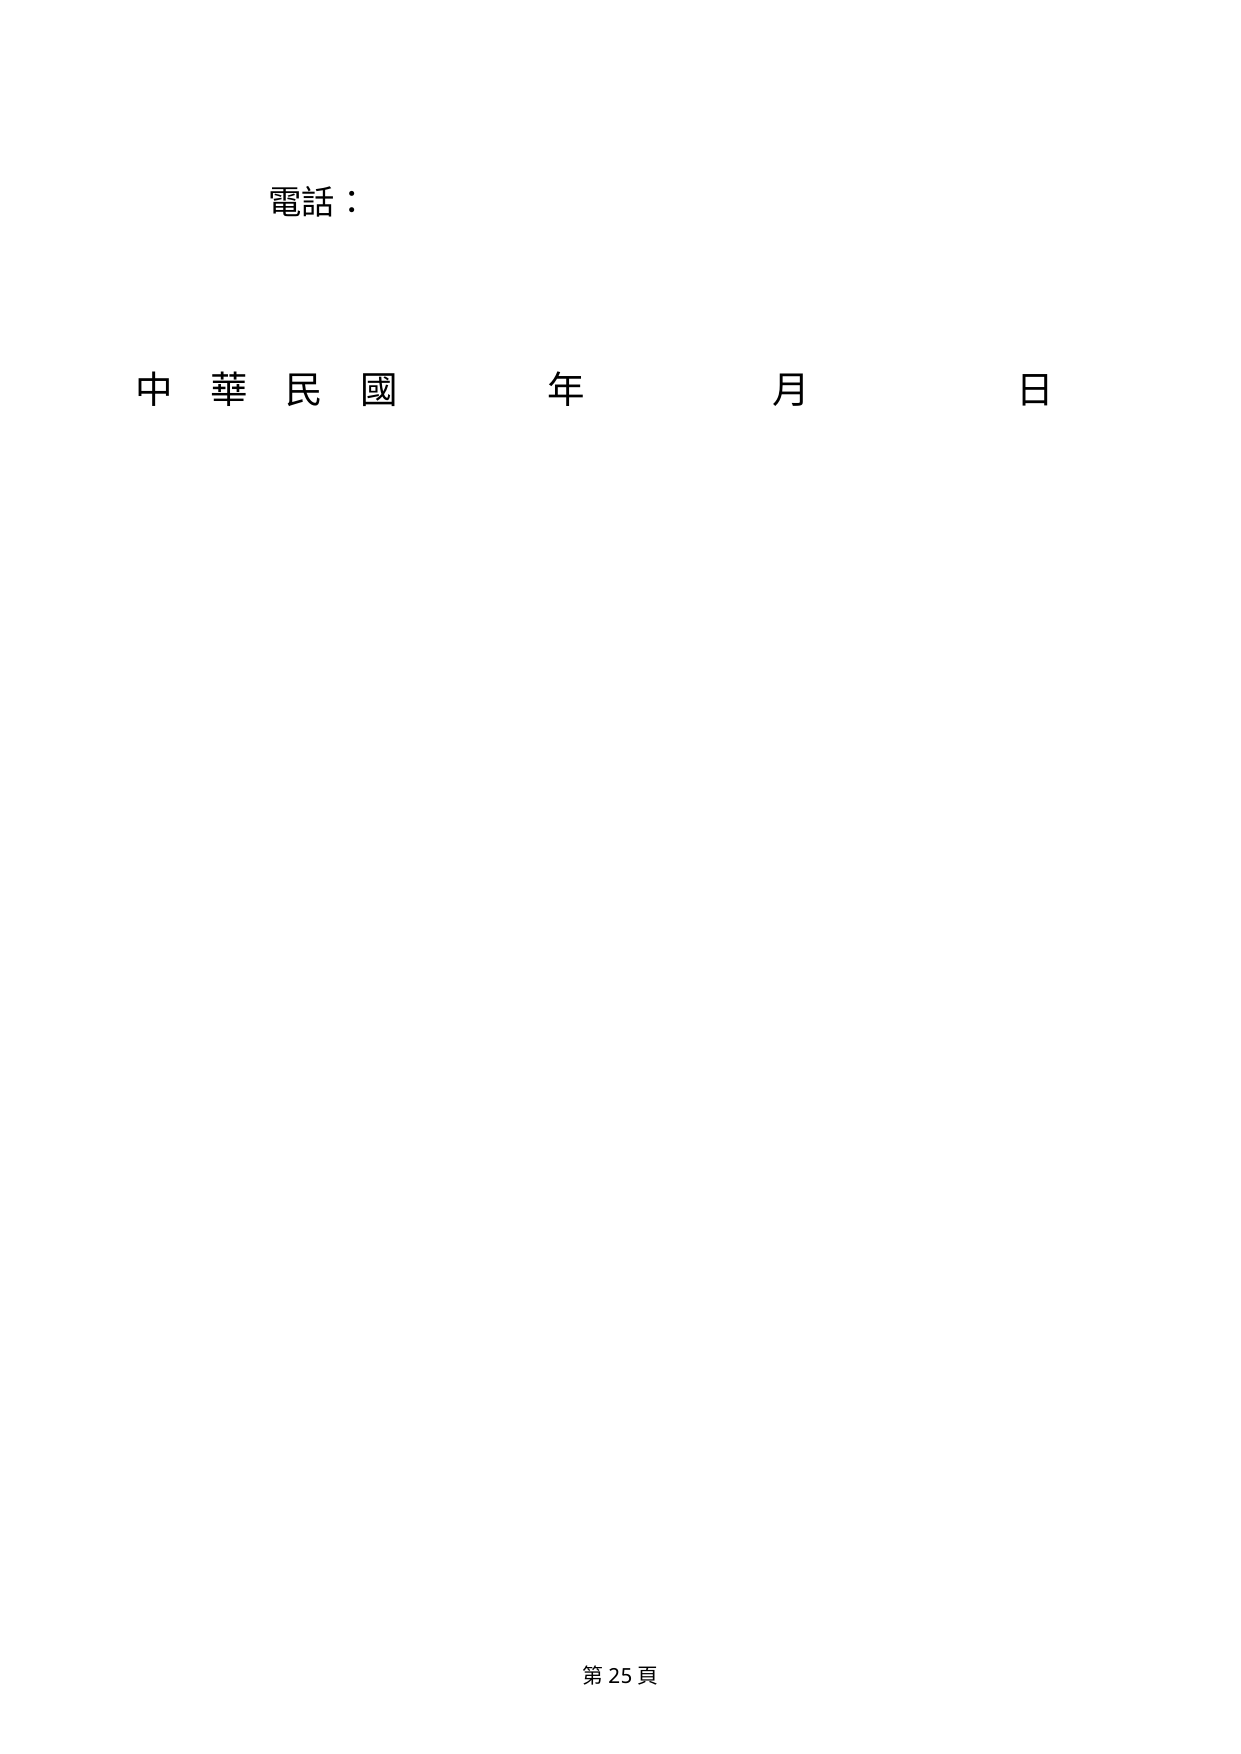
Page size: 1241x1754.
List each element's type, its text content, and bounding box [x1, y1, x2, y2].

text 中 華 民 國 年 月 日 [118, 346, 1122, 408]
text 電話： [118, 158, 1122, 221]
